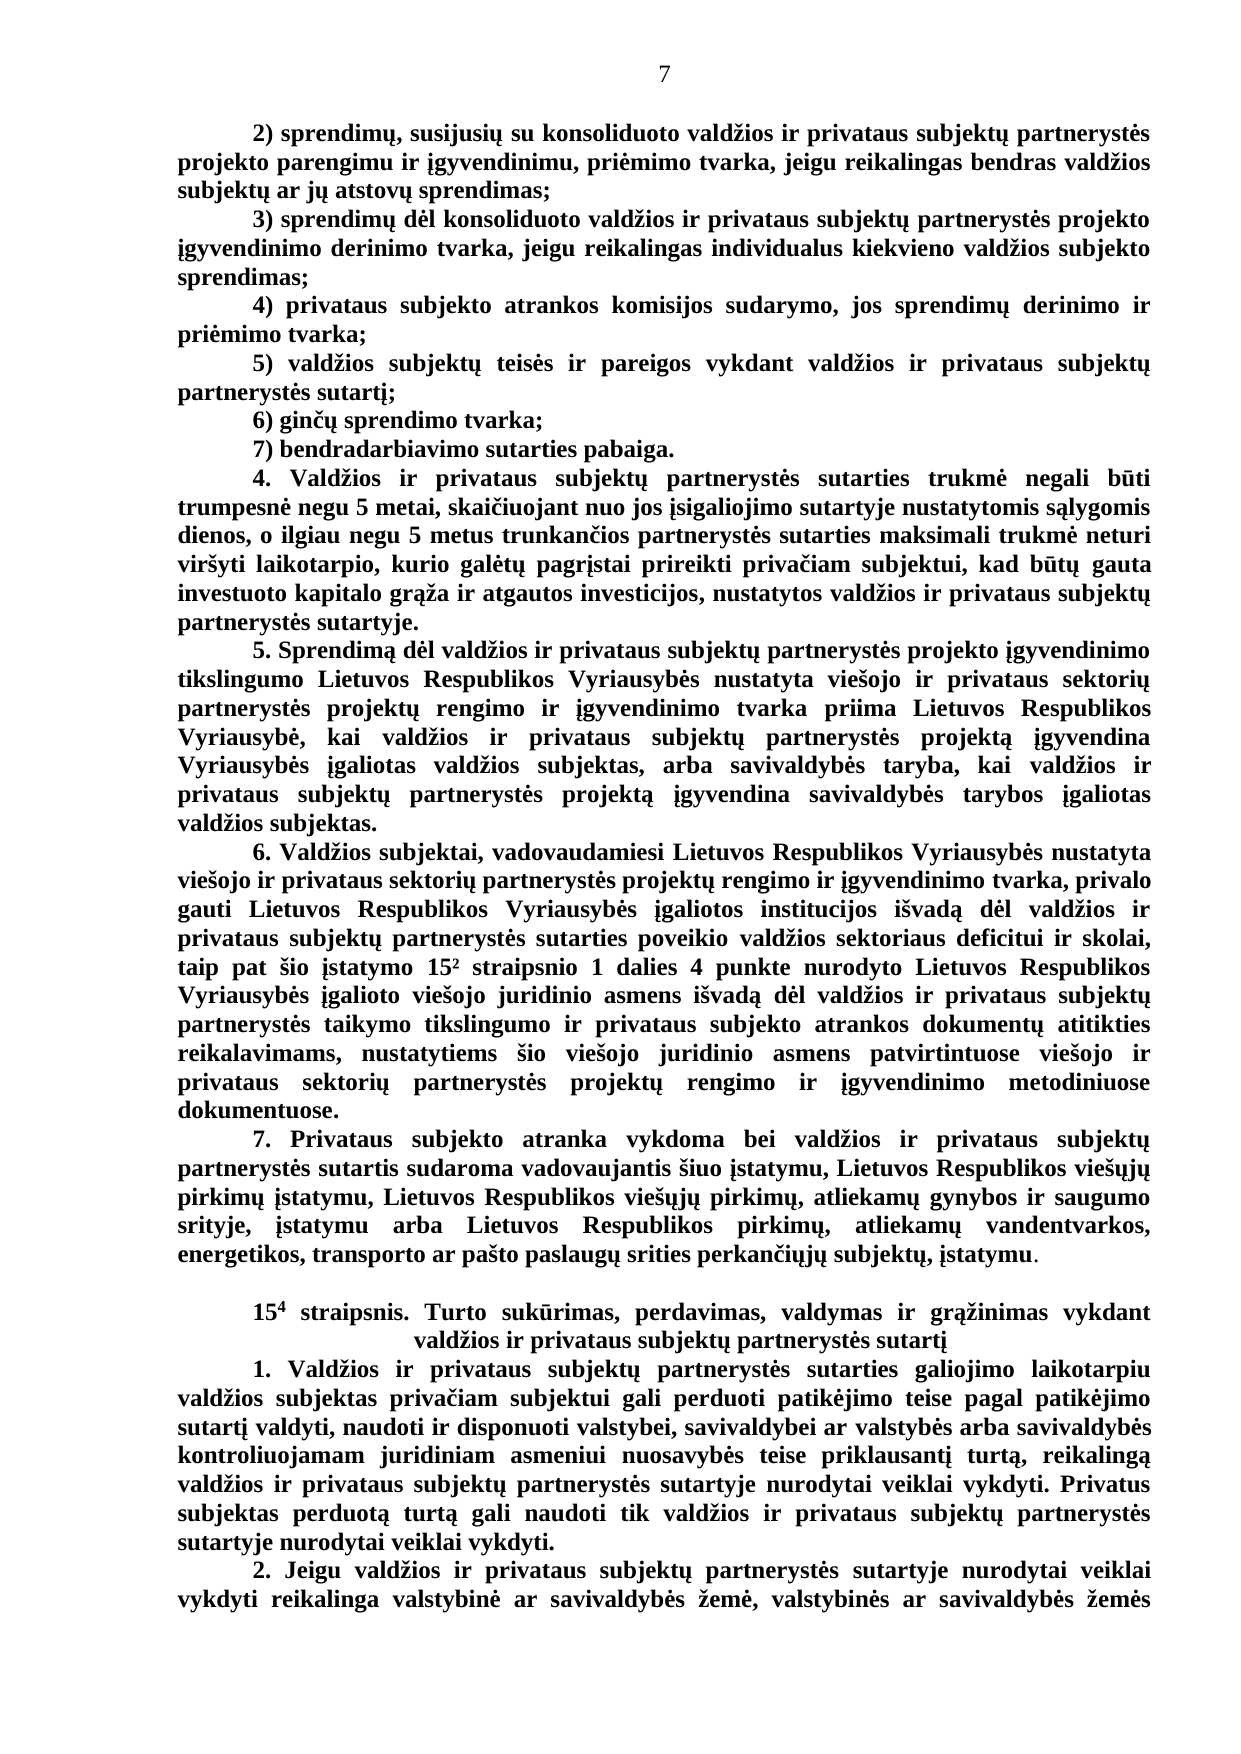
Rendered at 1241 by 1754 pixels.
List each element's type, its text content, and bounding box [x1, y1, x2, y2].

text 7) bendradarbiavimo sutarties pabaiga. [177, 434, 1152, 463]
text 4. Valdžios ir privataus subjektų partnerystės sutarties trukmė negali būti trumpesnė negu 5 metai, skaičiuojant nuo jos įsigaliojimo sutartyje nustatytomis sąlygomis dienos, o ilgiau negu 5 metus trunkančios partnerystės sutarties maksimali trukmė neturi viršyti laikotarpio, kurio galėtų pagrįstai prireikti privačiam subjektui, kad būtų gauta investuoto kapitalo grąža ir atgautos investicijos, nustatytos valdžios ir privataus subjektų partnerystės sutartyje. [177, 463, 1152, 636]
text 2. Jeigu valdžios ir privataus subjektų partnerystės sutartyje nurodytai veiklai vykdyti reikalinga valstybinė ar savivaldybės žemė, valstybinės ar savivaldybės žemės [177, 1556, 1152, 1613]
text 5. Sprendimą dėl valdžios ir privataus subjektų partnerystės projekto įgyvendinimo tikslingumo Lietuvos Respublikos Vyriausybės nustatyta viešojo ir privataus sektorių partnerystės projektų rengimo ir įgyvendinimo tvarka priima Lietuvos Respublikos Vyriausybė, kai valdžios ir privataus subjektų partnerystės projektą įgyvendina Vyriausybės įgaliotas valdžios subjektas, arba savivaldybės taryba, kai valdžios ir privataus subjektų partnerystės projektą įgyvendina savivaldybės tarybos įgaliotas valdžios subjektas. [177, 636, 1152, 837]
text 6. Valdžios subjektai, vadovaudamiesi Lietuvos Respublikos Vyriausybės nustatyta viešojo ir privataus sektorių partnerystės projektų rengimo ir įgyvendinimo tvarka, privalo gauti Lietuvos Respublikos Vyriausybės įgaliotos institucijos išvadą dėl valdžios ir privataus subjektų partnerystės sutarties poveikio valdžios sektoriaus deficitui ir skolai, taip pat šio įstatymo 15² straipsnio 1 dalies 4 punkte nurodyto Lietuvos Respublikos Vyriausybės įgalioto viešojo juridinio asmens išvadą dėl valdžios ir privataus subjektų partnerystės taikymo tikslingumo ir privataus subjekto atrankos dokumentų atitikties reikalavimams, nustatytiems šio viešojo juridinio asmens patvirtintuose viešojo ir privataus sektorių partnerystės projektų rengimo ir įgyvendinimo metodiniuose dokumentuose. [177, 837, 1152, 1124]
text 5) valdžios subjektų teisės ir pareigos vykdant valdžios ir privataus subjektų partnerystės sutartį; [177, 348, 1152, 406]
text 3) sprendimų dėl konsoliduoto valdžios ir privataus subjektų partnerystės projekto įgyvendinimo derinimo tvarka, jeigu reikalingas individualus kiekvieno valdžios subjekto sprendimas; [177, 204, 1152, 291]
text 2) sprendimų, susijusių su konsoliduoto valdžios ir privataus subjektų partnerystės projekto parengimu ir įgyvendinimu, priėmimo tvarka, jeigu reikalingas bendras valdžios subjektų ar jų atstovų sprendimas; [177, 118, 1152, 204]
text 4) privataus subjekto atrankos komisijos sudarymo, jos sprendimų derinimo ir priėmimo tvarka; [177, 291, 1152, 348]
text 7. Privataus subjekto atranka vykdoma bei valdžios ir privataus subjektų partnerystės sutartis sudaroma vadovaujantis šiuo įstatymu, Lietuvos Respublikos viešųjų pirkimų įstatymu, Lietuvos Respublikos viešųjų pirkimų, atliekamų gynybos ir saugumo srityje, įstatymu arba Lietuvos Respublikos pirkimų, atliekamų vandentvarkos, energetikos, transporto ar pašto paslaugų srities perkančiųjų subjektų, įstatymu. [177, 1124, 1152, 1268]
text 154 straipsnis. Turto sukūrimas, perdavimas, valdymas ir grąžinimas vykdant valdžios ir privataus subjektų partnerystės sutartį [252, 1297, 1152, 1354]
text 6) ginčų sprendimo tvarka; [177, 406, 1152, 434]
text 1. Valdžios ir privataus subjektų partnerystės sutarties galiojimo laikotarpiu valdžios subjektas privačiam subjektui gali perduoti patikėjimo teise pagal patikėjimo sutartį valdyti, naudoti ir disponuoti valstybei, savivaldybei ar valstybės arba savivaldybės kontroliuojamam juridiniam asmeniui nuosavybės teise priklausantį turtą, reikalingą valdžios ir privataus subjektų partnerystės sutartyje nurodytai veiklai vykdyti. Privatus subjektas perduotą turtą gali naudoti tik valdžios ir privataus subjektų partnerystės sutartyje nurodytai veiklai vykdyti. [177, 1354, 1152, 1556]
